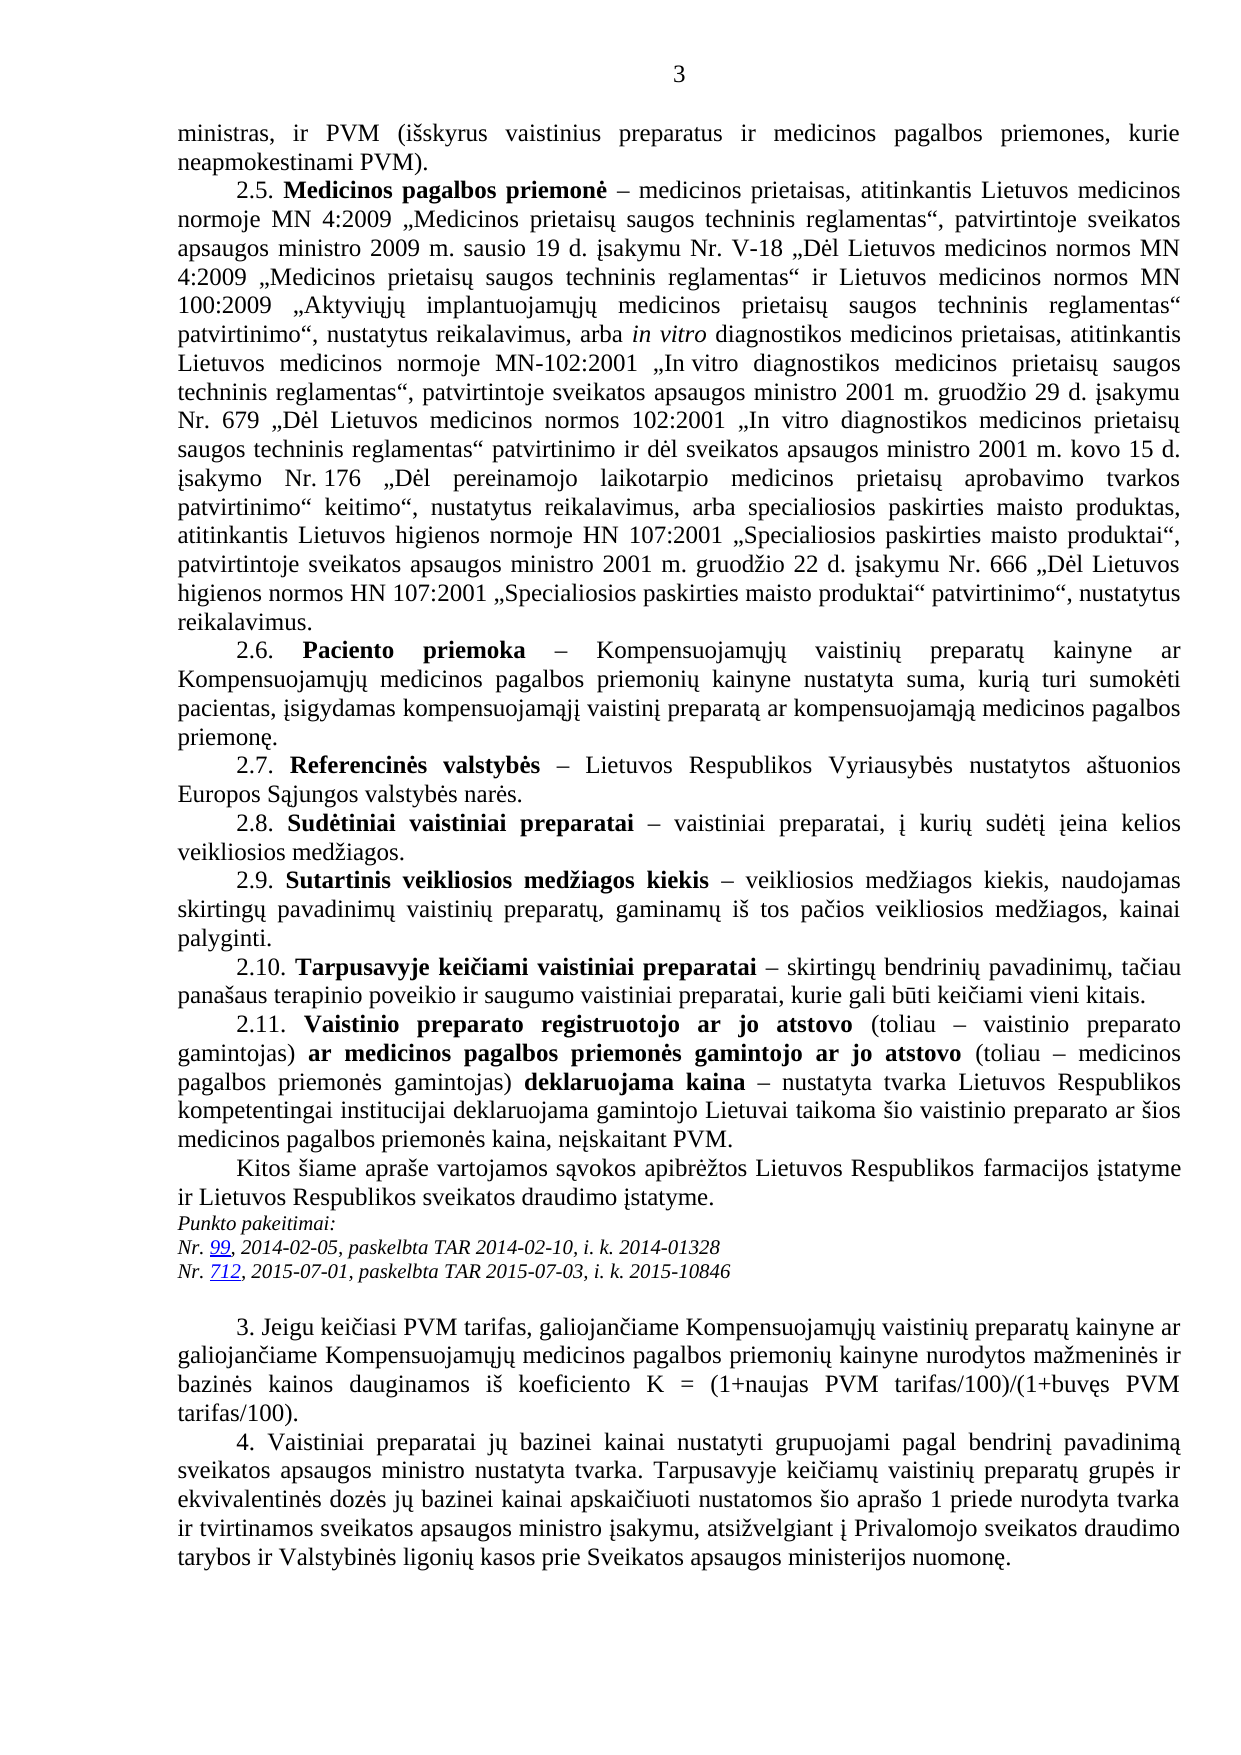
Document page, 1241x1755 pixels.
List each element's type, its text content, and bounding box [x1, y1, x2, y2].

text Kitos šiame apraše vartojamos sąvokos apibrėžtos Lietuvos Respublikos farmacijos įstatyme ir Lietuvos Respublikos sveikatos draudimo įstatyme. [177, 1153, 1181, 1211]
text 2.9. Sutartinis veikliosios medžiagos kiekis – veikliosios medžiagos kiekis, naudojamas skirtingų pavadinimų vaistinių preparatų, gaminamų iš tos pačios veikliosios medžiagos, kainai palyginti. [177, 866, 1181, 952]
text 2.5. Medicinos pagalbos priemonė – medicinos prietaisas, atitinkantis Lietuvos medicinos normoje MN 4:2009 „Medicinos prietaisų saugos techninis reglamentas“, patvirtintoje sveikatos apsaugos ministro 2009 m. sausio 19 d. įsakymu Nr. V-18 „Dėl Lietuvos medicinos normos MN 4:2009 „Medicinos prietaisų saugos techninis reglamentas“ ir Lietuvos medicinos normos MN 100:2009 „Aktyviųjų implantuojamųjų medicinos prietaisų saugos techninis reglamentas“ patvirtinimo“, nustatytus reikalavimus, arba in vitro diagnostikos medicinos prietaisas, atitinkantis Lietuvos medicinos normoje MN-102:2001 „In vitro diagnostikos medicinos prietaisų saugos techninis reglamentas“, patvirtintoje sveikatos apsaugos ministro 2001 m. gruodžio 29 d. įsakymu Nr. 679 „Dėl Lietuvos medicinos normos 102:2001 „In vitro diagnostikos medicinos prietaisų saugos techninis reglamentas“ patvirtinimo ir dėl sveikatos apsaugos ministro 2001 m. kovo 15 d. įsakymo Nr. 176 „Dėl pereinamojo laikotarpio medicinos prietaisų aprobavimo tvarkos patvirtinimo“ keitimo“, nustatytus reikalavimus, arba specialiosios paskirties maisto produktas, atitinkantis Lietuvos higienos normoje HN 107:2001 „Specialiosios paskirties maisto produktai“, patvirtintoje sveikatos apsaugos ministro 2001 m. gruodžio 22 d. įsakymu Nr. 666 „Dėl Lietuvos higienos normos HN 107:2001 „Specialiosios paskirties maisto produktai“ patvirtinimo“, nustatytus reikalavimus. [177, 176, 1181, 636]
text Nr. 99, 2014-02-05, paskelbta TAR 2014-02-10, i. k. 2014-01328 [177, 1235, 1181, 1259]
text Punkto pakeitimai: [177, 1211, 1181, 1235]
text 2.7. Referencinės valstybės – Lietuvos Respublikos Vyriausybės nustatytos aštuonios Europos Sąjungos valstybės narės. [177, 751, 1181, 808]
text 2.6. Paciento priemoka – Kompensuojamųjų vaistinių preparatų kainyne ar Kompensuojamųjų medicinos pagalbos priemonių kainyne nustatyta suma, kurią turi sumokėti pacientas, įsigydamas kompensuojamąjį vaistinį preparatą ar kompensuojamąją medicinos pagalbos priemonę. [177, 636, 1181, 751]
text 3. Jeigu keičiasi PVM tarifas, galiojančiame Kompensuojamųjų vaistinių preparatų kainyne ar galiojančiame Kompensuojamųjų medicinos pagalbos priemonių kainyne nurodytos mažmeninės ir bazinės kainos dauginamos iš koeficiento K = (1+naujas PVM tarifas/100)/(1+buvęs PVM tarifas/100). [177, 1312, 1181, 1427]
text Nr. 712, 2015-07-01, paskelbta TAR 2015-07-03, i. k. 2015-10846 [177, 1259, 1181, 1283]
text 2.10. Tarpusavyje keičiami vaistiniai preparatai – skirtingų bendrinių pavadinimų, tačiau panašaus terapinio poveikio ir saugumo vaistiniai preparatai, kurie gali būti keičiami vieni kitais. [177, 952, 1181, 1009]
text 2.8. Sudėtiniai vaistiniai preparatai – vaistiniai preparatai, į kurių sudėtį įeina kelios veikliosios medžiagos. [177, 808, 1181, 866]
text 4. Vaistiniai preparatai jų bazinei kainai nustatyti grupuojami pagal bendrinį pavadinimą sveikatos apsaugos ministro nustatyta tvarka. Tarpusavyje keičiamų vaistinių preparatų grupės ir ekvivalentinės dozės jų bazinei kainai apskaičiuoti nustatomos šio aprašo 1 priede nurodyta tvarka ir tvirtinamos sveikatos apsaugos ministro įsakymu, atsižvelgiant į Privalomojo sveikatos draudimo tarybos ir Valstybinės ligonių kasos prie Sveikatos apsaugos ministerijos nuomonę. [177, 1427, 1181, 1570]
text ministras, ir PVM (išskyrus vaistinius preparatus ir medicinos pagalbos priemones, kurie neapmokestinami PVM). [177, 118, 1181, 176]
text 2.11. Vaistinio preparato registruotojo ar jo atstovo (toliau – vaistinio preparato gamintojas) ar medicinos pagalbos priemonės gamintojo ar jo atstovo (toliau – medicinos pagalbos priemonės gamintojas) deklaruojama kaina – nustatyta tvarka Lietuvos Respublikos kompetentingai institucijai deklaruojama gamintojo Lietuvai taikoma šio vaistinio preparato ar šios medicinos pagalbos priemonės kaina, neįskaitant PVM. [177, 1009, 1181, 1153]
